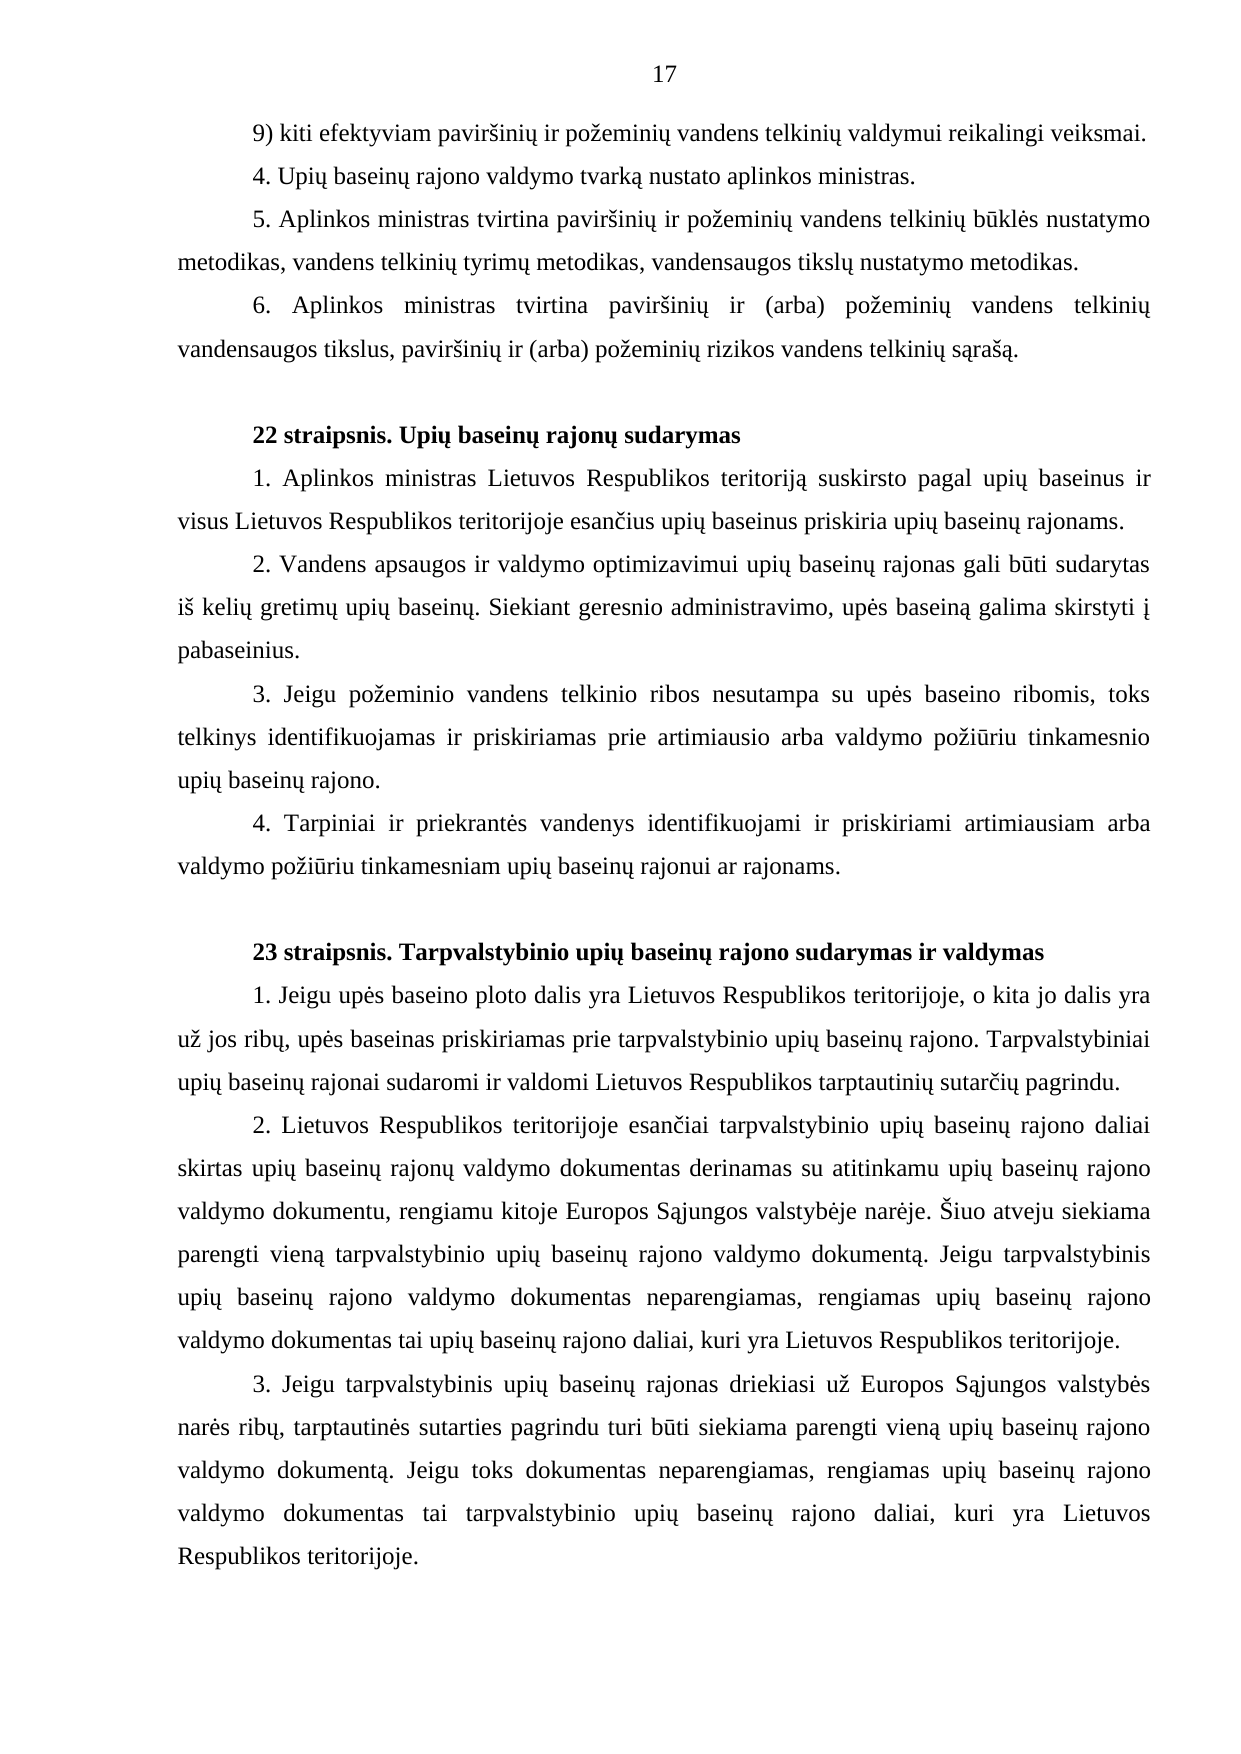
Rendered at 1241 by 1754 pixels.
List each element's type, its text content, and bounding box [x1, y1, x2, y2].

text 2. Lietuvos Respublikos teritorijoje esančiai tarpvalstybinio upių baseinų rajono daliai skirtas upių baseinų rajonų valdymo dokumentas derinamas su atitinkamu upių baseinų rajono valdymo dokumentu, rengiamu kitoje Europos Sąjungos valstybėje narėje. Šiuo atveju siekiama parengti vieną tarpvalstybinio upių baseinų rajono valdymo dokumentą. Jeigu tarpvalstybinis upių baseinų rajono valdymo dokumentas neparengiamas, rengiamas upių baseinų rajono valdymo dokumentas tai upių baseinų rajono daliai, kuri yra Lietuvos Respublikos teritorijoje. [177, 1110, 1152, 1354]
text 6. Aplinkos ministras tvirtina paviršinių ir (arba) požeminių vandens telkinių vandensaugos tikslus, paviršinių ir (arba) požeminių rizikos vandens telkinių sąrašą. [177, 291, 1152, 362]
text 1. Aplinkos ministras Lietuvos Respublikos teritoriją suskirsto pagal upių baseinus ir visus Lietuvos Respublikos teritorijoje esančius upių baseinus priskiria upių baseinų rajonams. [177, 463, 1152, 535]
text 2. Vandens apsaugos ir valdymo optimizavimui upių baseinų rajonas gali būti sudarytas iš kelių gretimų upių baseinų. Siekiant geresnio administravimo, upės baseiną galima skirstyti į pabaseinius. [177, 549, 1152, 664]
text 4. Upių baseinų rajono valdymo tvarką nustato aplinkos ministras. [177, 161, 1152, 190]
text 5. Aplinkos ministras tvirtina paviršinių ir požeminių vandens telkinių būklės nustatymo metodikas, vandens telkinių tyrimų metodikas, vandensaugos tikslų nustatymo metodikas. [177, 204, 1152, 276]
text 23 straipsnis. Tarpvalstybinio upių baseinų rajono sudarymas ir valdymas [177, 937, 1152, 966]
text 22 straipsnis. Upių baseinų rajonų sudarymas [177, 420, 1152, 449]
text 4. Tarpiniai ir priekrantės vandenys identifikuojami ir priskiriami artimiausiam arba valdymo požiūriu tinkamesniam upių baseinų rajonui ar rajonams. [177, 808, 1152, 880]
text 3. Jeigu požeminio vandens telkinio ribos nesutampa su upės baseino ribomis, toks telkinys identifikuojamas ir priskiriamas prie artimiausio arba valdymo požiūriu tinkamesnio upių baseinų rajono. [177, 679, 1152, 794]
text 9) kiti efektyviam paviršinių ir požeminių vandens telkinių valdymui reikalingi veiksmai. [177, 118, 1152, 147]
text 1. Jeigu upės baseino ploto dalis yra Lietuvos Respublikos teritorijoje, o kita jo dalis yra už jos ribų, upės baseinas priskiriamas prie tarpvalstybinio upių baseinų rajono. Tarpvalstybiniai upių baseinų rajonai sudaromi ir valdomi Lietuvos Respublikos tarptautinių sutarčių pagrindu. [177, 981, 1152, 1096]
text 3. Jeigu tarpvalstybinis upių baseinų rajonas driekiasi už Europos Sąjungos valstybės narės ribų, tarptautinės sutarties pagrindu turi būti siekiama parengti vieną upių baseinų rajono valdymo dokumentą. Jeigu toks dokumentas neparengiamas, rengiamas upių baseinų rajono valdymo dokumentas tai tarpvalstybinio upių baseinų rajono daliai, kuri yra Lietuvos Respublikos teritorijoje. [177, 1369, 1152, 1570]
